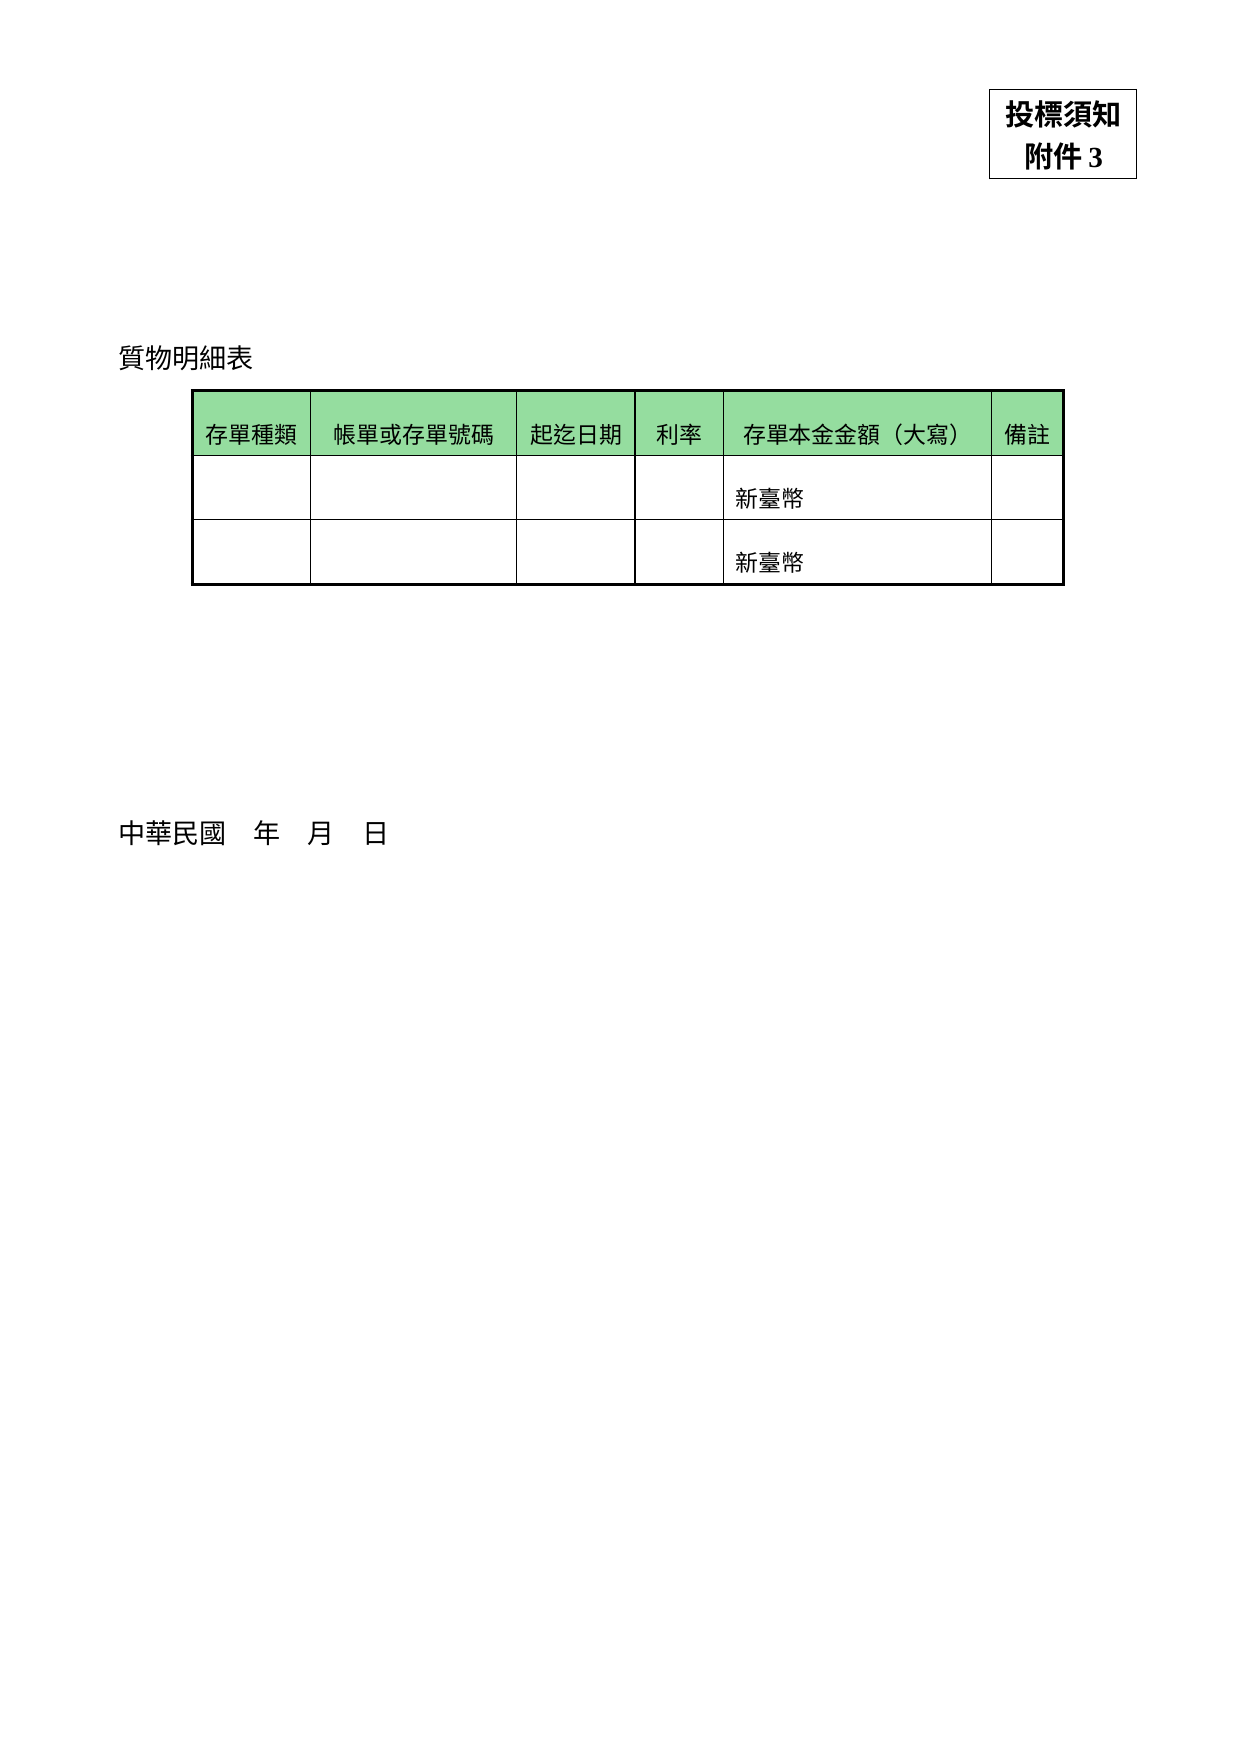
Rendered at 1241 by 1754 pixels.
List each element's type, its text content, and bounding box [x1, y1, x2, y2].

table_cell [992, 456, 1062, 519]
table_header 存單種類 [194, 392, 310, 455]
table_cell 新臺幣 [724, 456, 991, 519]
table_header 起迄日期 [517, 392, 634, 455]
table_cell 新臺幣 [724, 520, 991, 583]
table_cell [194, 456, 310, 519]
table_cell [636, 520, 723, 583]
text 中華民國 年 月 日 [118, 790, 1122, 852]
table_cell [311, 520, 516, 583]
table_cell [636, 456, 723, 519]
table_header 利率 [636, 392, 723, 455]
table_cell [194, 520, 310, 583]
table_header 存單本金金額（大寫） [724, 392, 991, 455]
table_header 備註 [992, 392, 1062, 455]
table_cell [311, 456, 516, 519]
table_cell [517, 520, 634, 583]
table_cell [517, 456, 634, 519]
text 質物明細表 [118, 315, 1137, 378]
table_header 帳單或存單號碼 [311, 392, 516, 455]
table_cell [992, 520, 1062, 583]
